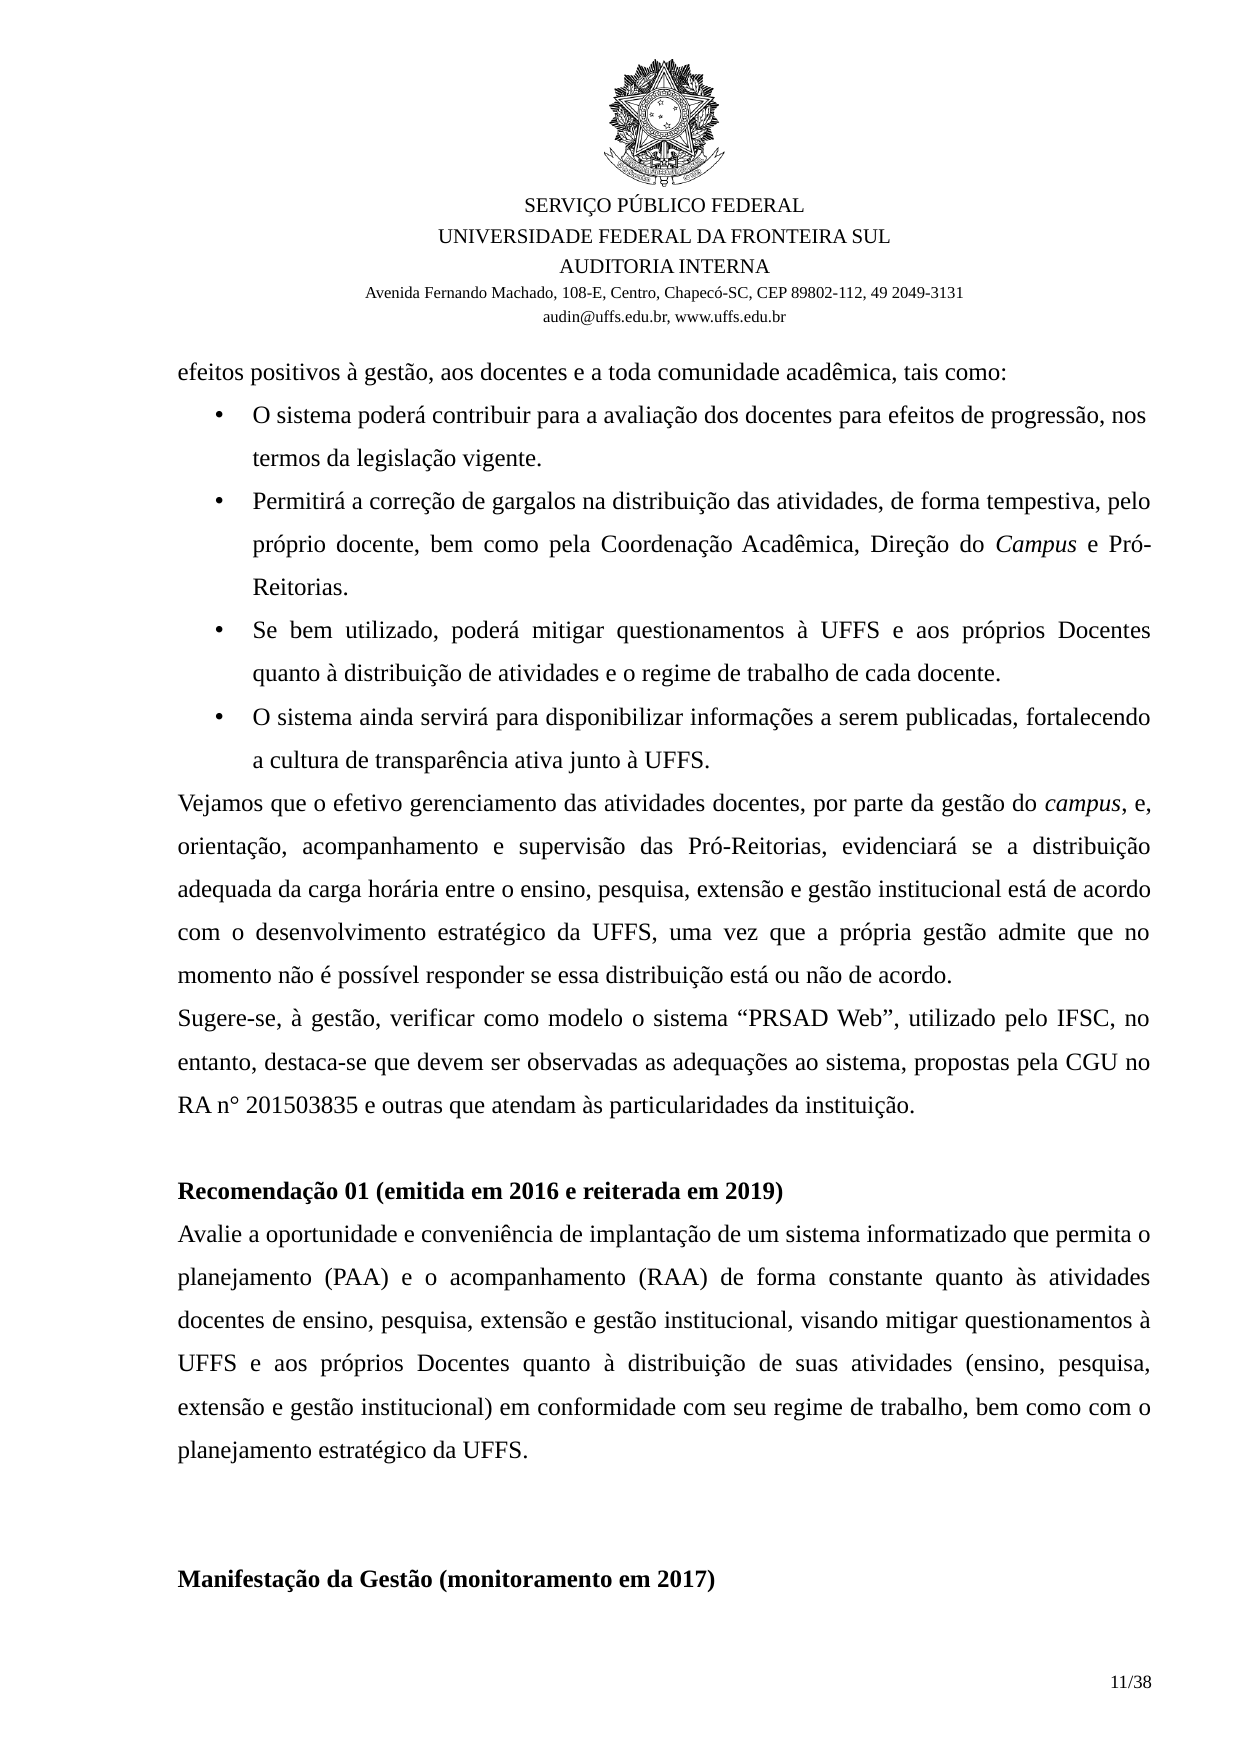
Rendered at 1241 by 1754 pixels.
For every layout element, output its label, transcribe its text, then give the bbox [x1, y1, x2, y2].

text efeitos positivos à gestão, aos docentes e a toda comunidade acadêmica, tais como: [177, 357, 1152, 385]
list Permitirá a correção de gargalos na distribuição das atividades, de forma tempestiva, pelo próprio docente, bem como pela Coordenação Acadêmica, Direção do Campus e Pró-Reitorias. [215, 486, 1152, 601]
list O sistema ainda servirá para disponibilizar informações a serem publicadas, fortalecendo a cultura de transparência ativa junto à UFFS. [215, 702, 1152, 773]
text Recomendação 01 (emitida em 2016 e reiterada em 2019) [177, 1176, 1152, 1205]
text Vejamos que o efetivo gerenciamento das atividades docentes, por parte da gestão do campus, e, orientação, acompanhamento e supervisão das Pró-Reitorias, evidenciará se a distribuição adequada da carga horária entre o ensino, pesquisa, extensão e gestão institucional está de acordo com o desenvolvimento estratégico da UFFS, uma vez que a própria gestão admite que no momento não é possível responder se essa distribuição está ou não de acordo. [177, 788, 1152, 989]
text Avalie a oportunidade e conveniência de implantação de um sistema informatizado que permita o planejamento (PAA) e o acompanhamento (RAA) de forma constante quanto às atividades docentes de ensino, pesquisa, extensão e gestão institucional, visando mitigar questionamentos à UFFS e aos próprios Docentes quanto à distribuição de suas atividades (ensino, pesquisa, extensão e gestão institucional) em conformidade com seu regime de trabalho, bem como com o planejamento estratégico da UFFS. [177, 1219, 1152, 1463]
text Sugere-se, à gestão, verificar como modelo o sistema “PRSAD Web”, utilizado pelo IFSC, no entanto, destaca-se que devem ser observadas as adequações ao sistema, propostas pela CGU no RA n° 201503835 e outras que atendam às particularidades da instituição. [177, 1003, 1152, 1118]
text Manifestação da Gestão (monitoramento em 2017) [177, 1564, 1152, 1593]
list Se bem utilizado, poderá mitigar questionamentos à UFFS e aos próprios Docentes quanto à distribuição de atividades e o regime de trabalho de cada docente. [215, 615, 1152, 687]
list O sistema poderá contribuir para a avaliação dos docentes para efeitos de progressão, nos termos da legislação vigente. [215, 400, 1152, 472]
